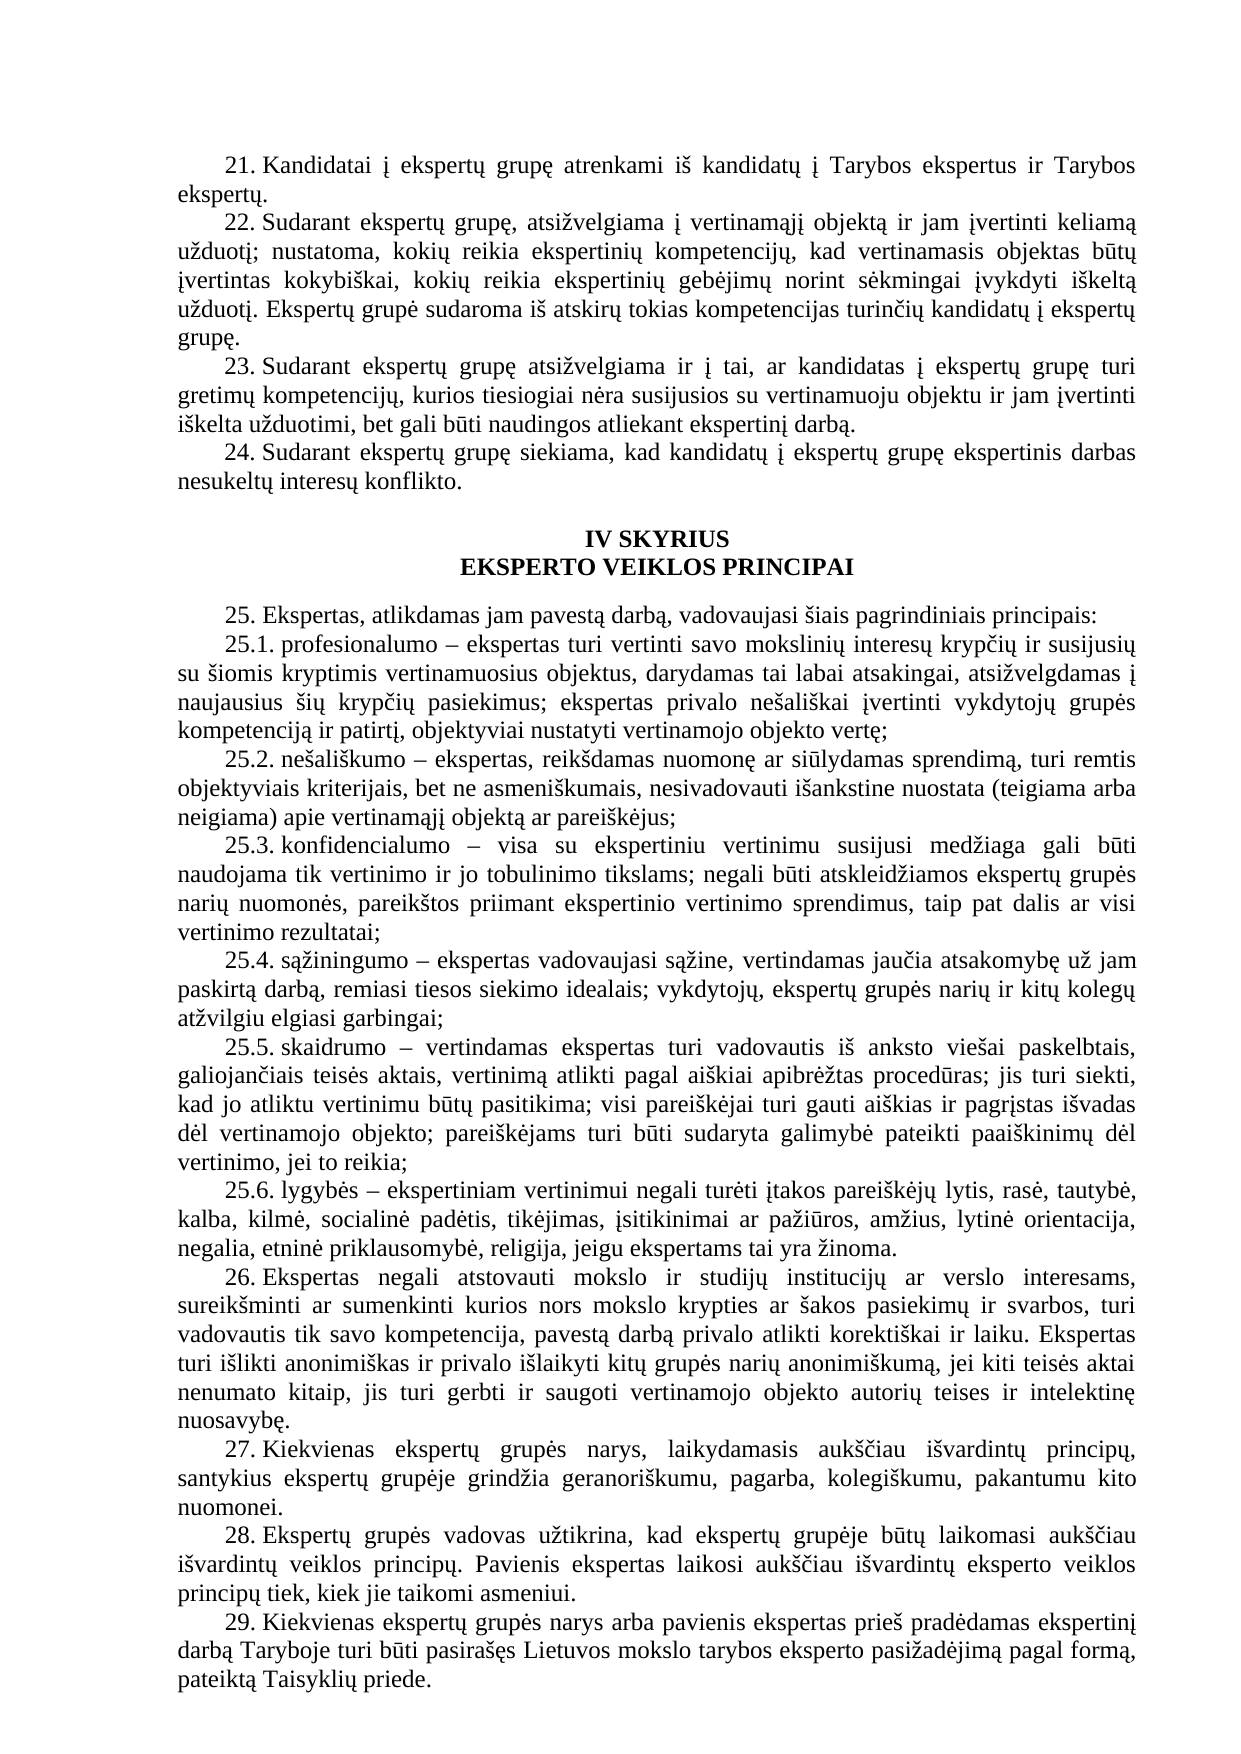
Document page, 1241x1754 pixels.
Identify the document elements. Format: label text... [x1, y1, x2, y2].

text 25.4. sąžiningumo – ekspertas vadovaujasi sąžine, vertindamas jaučia atsakomybę už jam paskirtą darbą, remiasi tiesos siekimo idealais; vykdytojų, ekspertų grupės narių ir kitų kolegų atžvilgiu elgiasi garbingai; [177, 945, 1137, 1032]
text 21. Kandidatai į ekspertų grupę atrenkami iš kandidatų į Tarybos ekspertus ir Tarybos ekspertų. [177, 150, 1137, 207]
text 28. Ekspertų grupės vadovas užtikrina, kad ekspertų grupėje būtų laikomasi aukščiau išvardintų veiklos principų. Pavienis ekspertas laikosi aukščiau išvardintų eksperto veiklos principų tiek, kiek jie taikomi asmeniui. [177, 1520, 1137, 1607]
text 25.2. nešališkumo – ekspertas, reikšdamas nuomonę ar siūlydamas sprendimą, turi remtis objektyviais kriterijais, bet ne asmeniškumais, nesivadovauti išankstine nuostata (teigiama arba neigiama) apie vertinamąjį objektą ar pareiškėjus; [177, 744, 1137, 830]
text 22. Sudarant ekspertų grupę, atsižvelgiama į vertinamąjį objektą ir jam įvertinti keliamą užduotį; nustatoma, kokių reikia ekspertinių kompetencijų, kad vertinamasis objektas būtų įvertintas kokybiškai, kokių reikia ekspertinių gebėjimų norint sėkmingai įvykdyti iškeltą užduotį. Ekspertų grupė sudaroma iš atskirų tokias kompetencijas turinčių kandidatų į ekspertų grupę. [177, 207, 1137, 351]
text 26. Ekspertas negali atstovauti mokslo ir studijų institucijų ar verslo interesams, sureikšminti ar sumenkinti kurios nors mokslo krypties ar šakos pasiekimų ir svarbos, turi vadovautis tik savo kompetencija, pavestą darbą privalo atlikti korektiškai ir laiku. Ekspertas turi išlikti anonimiškas ir privalo išlaikyti kitų grupės narių anonimiškumą, jei kiti teisės aktai nenumato kitaip, jis turi gerbti ir saugoti vertinamojo objekto autorių teises ir intelektinę nuosavybę. [177, 1262, 1137, 1434]
text 25.6. lygybės – ekspertiniam vertinimui negali turėti įtakos pareiškėjų lytis, rasė, tautybė, kalba, kilmė, socialinė padėtis, tikėjimas, įsitikinimai ar pažiūros, amžius, lytinė orientacija, negalia, etninė priklausomybė, religija, jeigu ekspertams tai yra žinoma. [177, 1175, 1137, 1262]
text 24. Sudarant ekspertų grupę siekiama, kad kandidatų į ekspertų grupę ekspertinis darbas nesukeltų interesų konflikto. [177, 437, 1137, 495]
text 25.3. konfidencialumo – visa su ekspertiniu vertinimu susijusi medžiaga gali būti naudojama tik vertinimo ir jo tobulinimo tikslams; negali būti atskleidžiamos ekspertų grupės narių nuomonės, pareikštos priimant ekspertinio vertinimo sprendimus, taip pat dalis ar visi vertinimo rezultatai; [177, 830, 1137, 945]
text 25. Ekspertas, atlikdamas jam pavestą darbą, vadovaujasi šiais pagrindiniais principais: [177, 600, 1137, 629]
text IV SKYRIUS [177, 524, 1137, 552]
text EKSPERTO VEIKLOS PRINCIPAI [177, 552, 1137, 581]
text 29. Kiekvienas ekspertų grupės narys arba pavienis ekspertas prieš pradėdamas ekspertinį darbą Taryboje turi būti pasirašęs Lietuvos mokslo tarybos eksperto pasižadėjimą pagal formą, pateiktą Taisyklių priede. [177, 1607, 1137, 1693]
text 25.1. profesionalumo – ekspertas turi vertinti savo mokslinių interesų krypčių ir susijusių su šiomis kryptimis vertinamuosius objektus, darydamas tai labai atsakingai, atsižvelgdamas į naujausius šių krypčių pasiekimus; ekspertas privalo nešališkai įvertinti vykdytojų grupės kompetenciją ir patirtį, objektyviai nustatyti vertinamojo objekto vertę; [177, 629, 1137, 744]
text 25.5. skaidrumo – vertindamas ekspertas turi vadovautis iš anksto viešai paskelbtais, galiojančiais teisės aktais, vertinimą atlikti pagal aiškiai apibrėžtas procedūras; jis turi siekti, kad jo atliktu vertinimu būtų pasitikima; visi pareiškėjai turi gauti aiškias ir pagrįstas išvadas dėl vertinamojo objekto; pareiškėjams turi būti sudaryta galimybė pateikti paaiškinimų dėl vertinimo, jei to reikia; [177, 1032, 1137, 1175]
text 27. Kiekvienas ekspertų grupės narys, laikydamasis aukščiau išvardintų principų, santykius ekspertų grupėje grindžia geranoriškumu, pagarba, kolegiškumu, pakantumu kito nuomonei. [177, 1434, 1137, 1520]
text 23. Sudarant ekspertų grupę atsižvelgiama ir į tai, ar kandidatas į ekspertų grupę turi gretimų kompetencijų, kurios tiesiogiai nėra susijusios su vertinamuoju objektu ir jam įvertinti iškelta užduotimi, bet gali būti naudingos atliekant ekspertinį darbą. [177, 351, 1137, 437]
